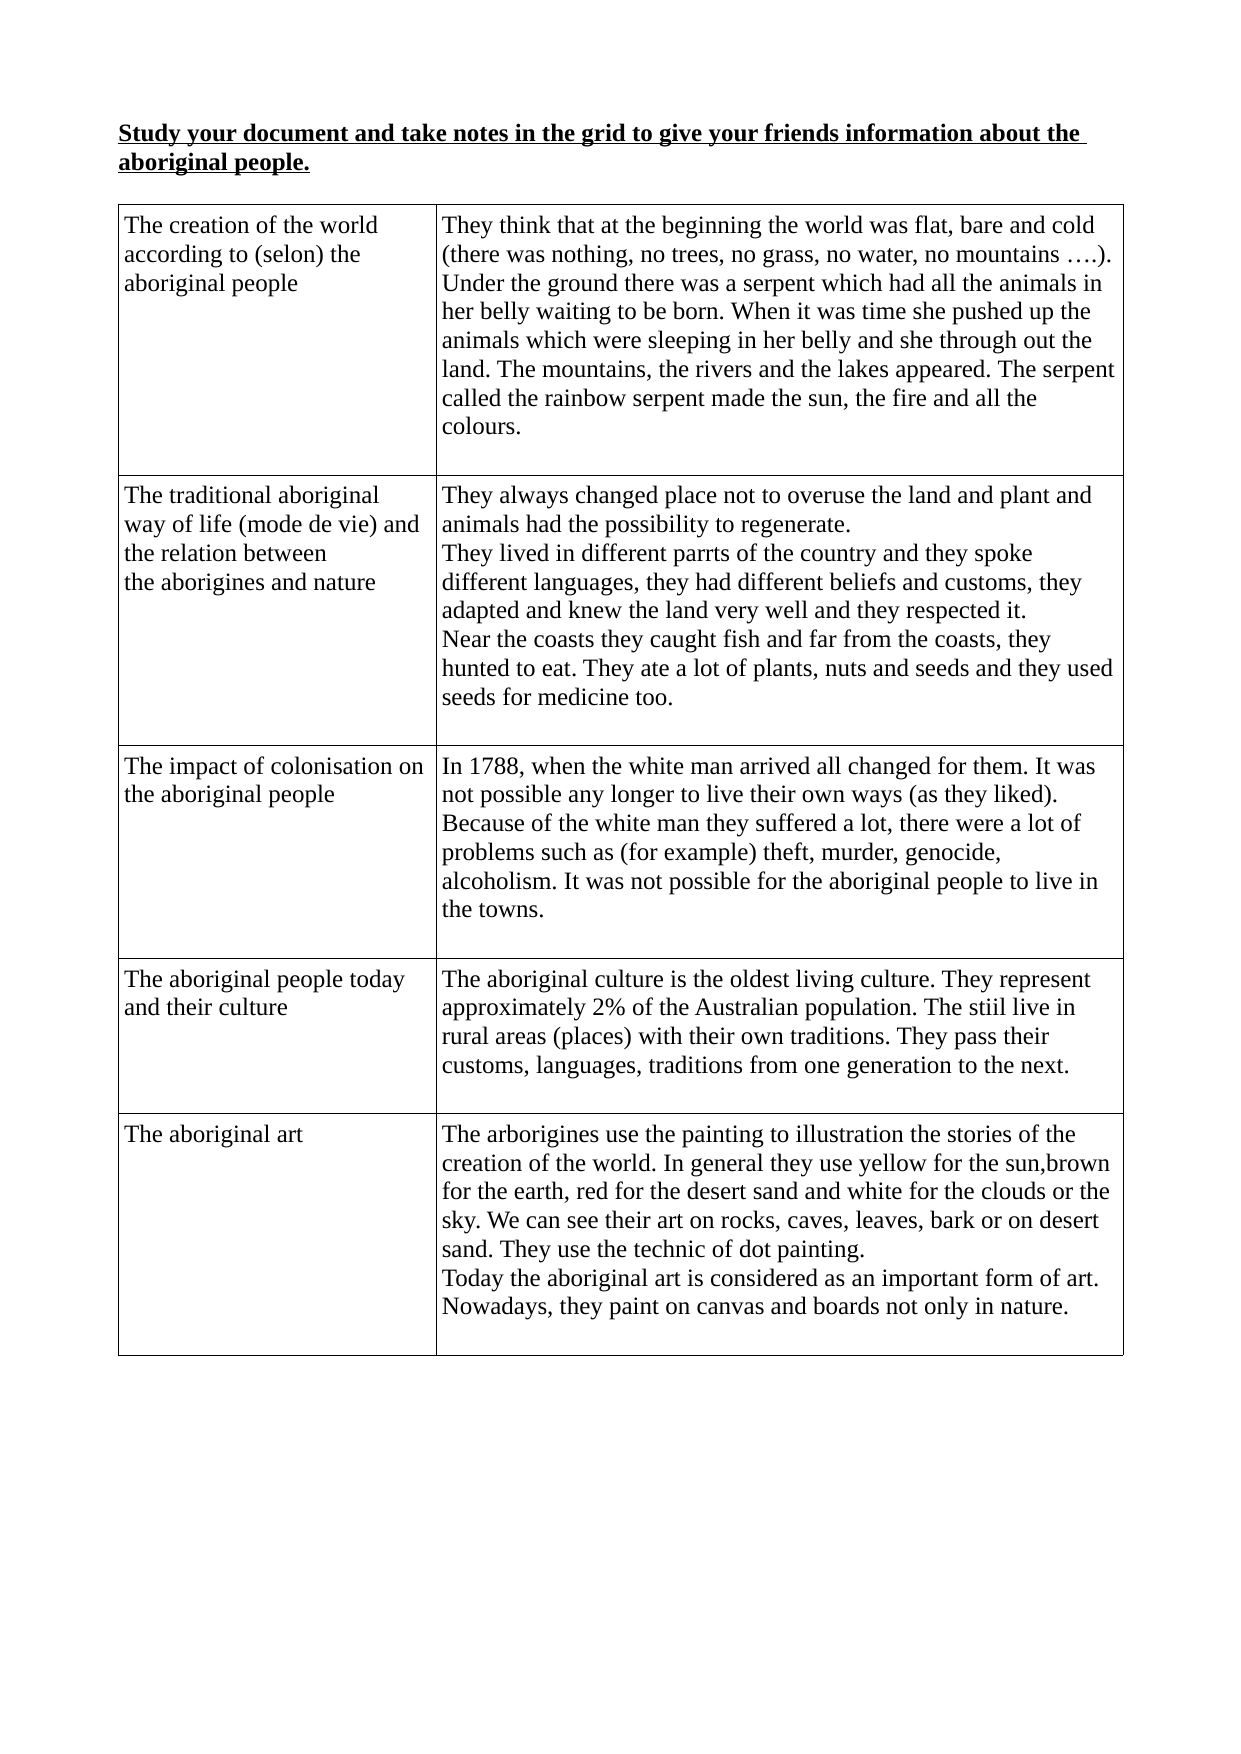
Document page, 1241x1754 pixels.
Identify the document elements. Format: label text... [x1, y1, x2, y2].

table_cell The impact of colonisation on the aboriginal people [119, 746, 436, 958]
table_cell In 1788, when the white man arrived all changed for them. It was not possible any longer to live their own ways (as they liked). Because of the white man they suffered a lot, there were a lot of problems such as (for example) theft, murder, genocide, alcoholism. It was not possible for the aboriginal people to live in the towns. [437, 746, 1123, 958]
table_cell They always changed place not to overuse the land and plant and animals had the possibility to regenerate. They lived in different parrts of the country and they spoke different languages, they had different beliefs and customs, they adapted and knew the land very well and they respected it. Near the coasts they caught fish and far from the coasts, they hunted to eat. They ate a lot of plants, nuts and seeds and they used seeds for medicine too. [437, 476, 1123, 745]
table_cell The aboriginal culture is the oldest living culture. They represent approximately 2% of the Australian population. The stiil live in rural areas (places) with their own traditions. They pass their customs, languages, traditions from one generation to the next. [437, 959, 1123, 1113]
text Study your document and take notes in the grid to give your friends information about the aboriginal people. [118, 118, 1122, 176]
table_cell The aboriginal people today and their culture [119, 959, 436, 1113]
table_cell The aboriginal art [119, 1114, 436, 1355]
table_header The creation of the world according to (selon) the aboriginal people [119, 205, 436, 475]
table_cell The arborigines use the painting to illustration the stories of the creation of the world. In general they use yellow for the sun,brown for the earth, red for the desert sand and white for the clouds or the sky. We can see their art on rocks, caves, leaves, bark or on desert sand. They use the technic of dot painting. Today the aboriginal art is considered as an important form of art. Nowadays, they paint on canvas and boards not only in nature. [437, 1114, 1123, 1355]
table_cell The traditional aboriginal way of life (mode de vie) and the relation between the aborigines and nature [119, 476, 436, 745]
table_header They think that at the beginning the world was flat, bare and cold (there was nothing, no trees, no grass, no water, no mountains ….). Under the ground there was a serpent which had all the animals in her belly waiting to be born. When it was time she pushed up the animals which were sleeping in her belly and she through out the land. The mountains, the rivers and the lakes appeared. The serpent called the rainbow serpent made the sun, the fire and all the colours. [437, 205, 1123, 475]
